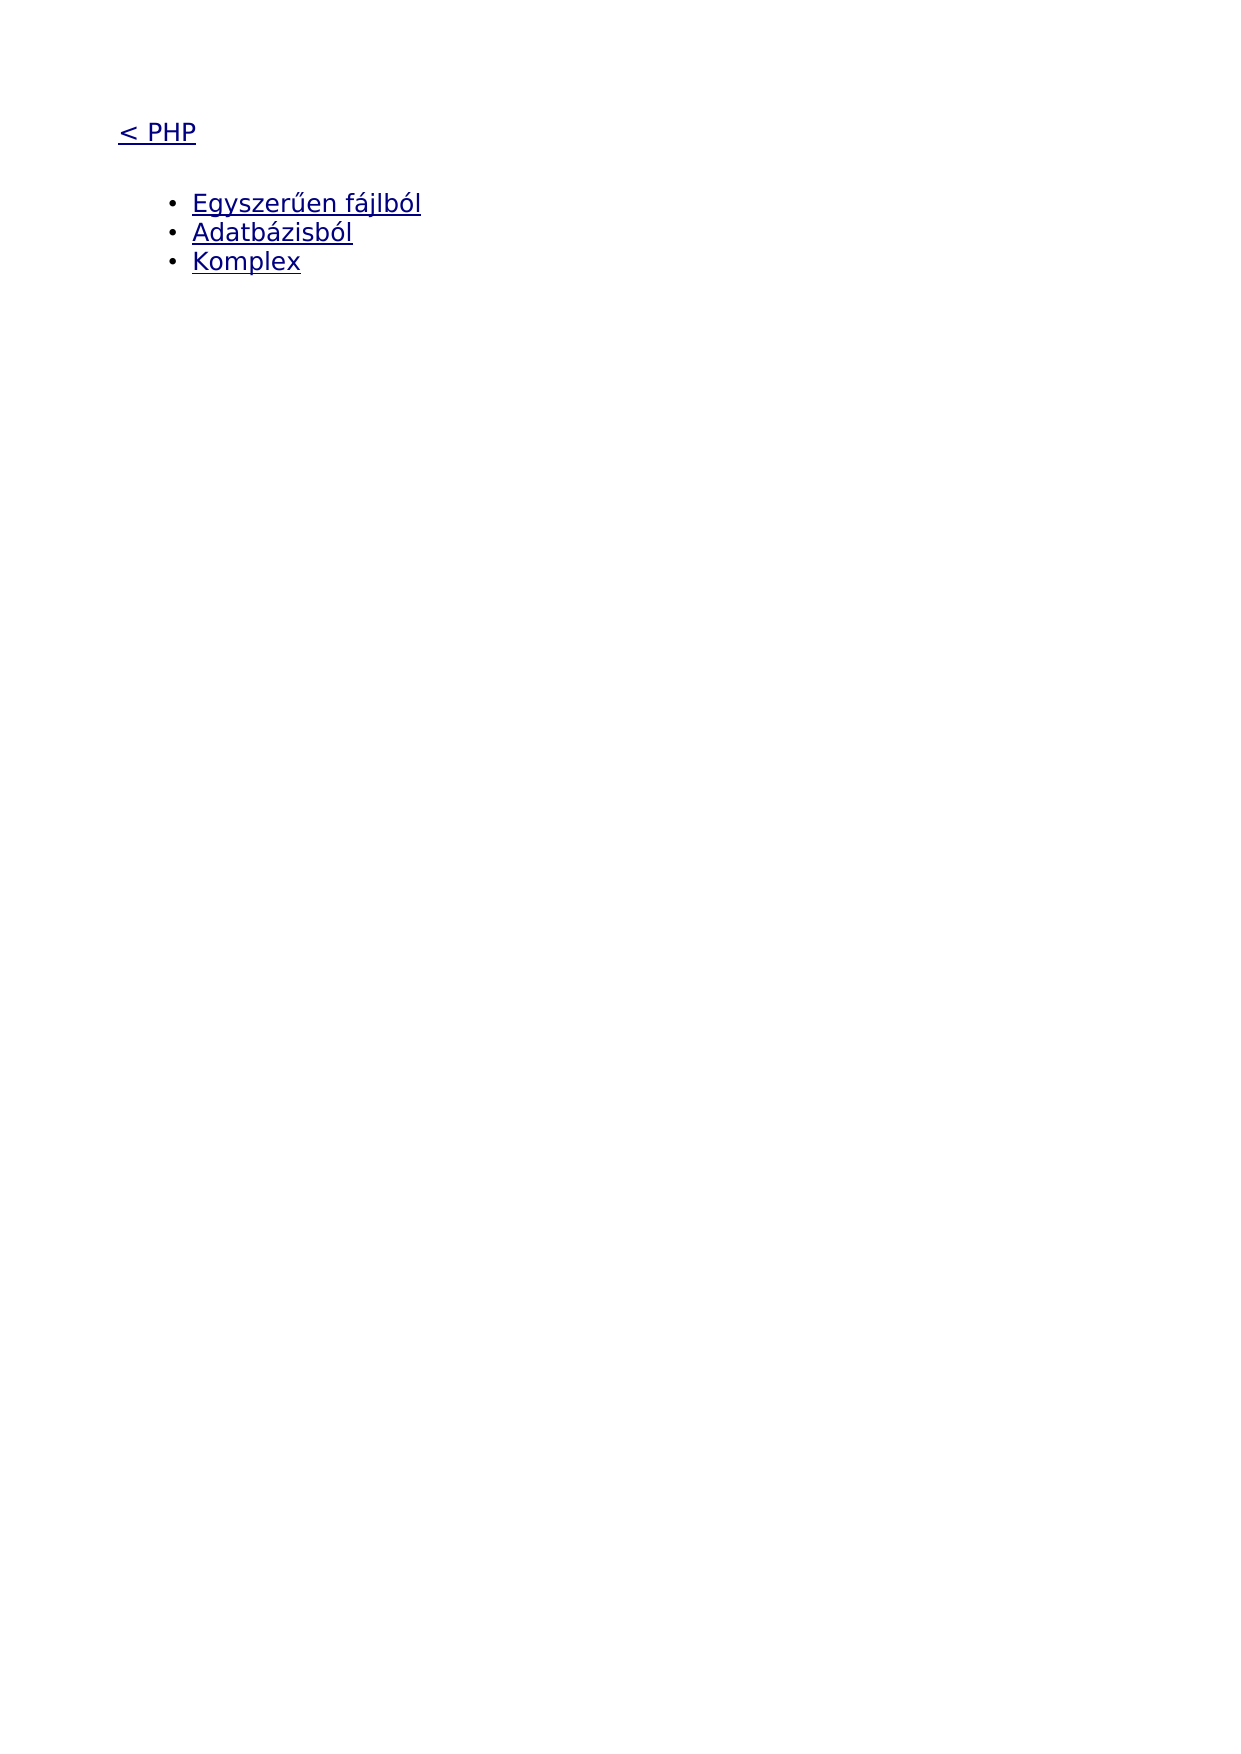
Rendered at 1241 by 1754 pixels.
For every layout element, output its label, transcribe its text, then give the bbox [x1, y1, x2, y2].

list Adatbázisból [177, 218, 1122, 248]
text < PHP [118, 118, 1122, 147]
list Egyszerűen fájlból [177, 189, 1122, 218]
list Komplex [177, 248, 1122, 277]
